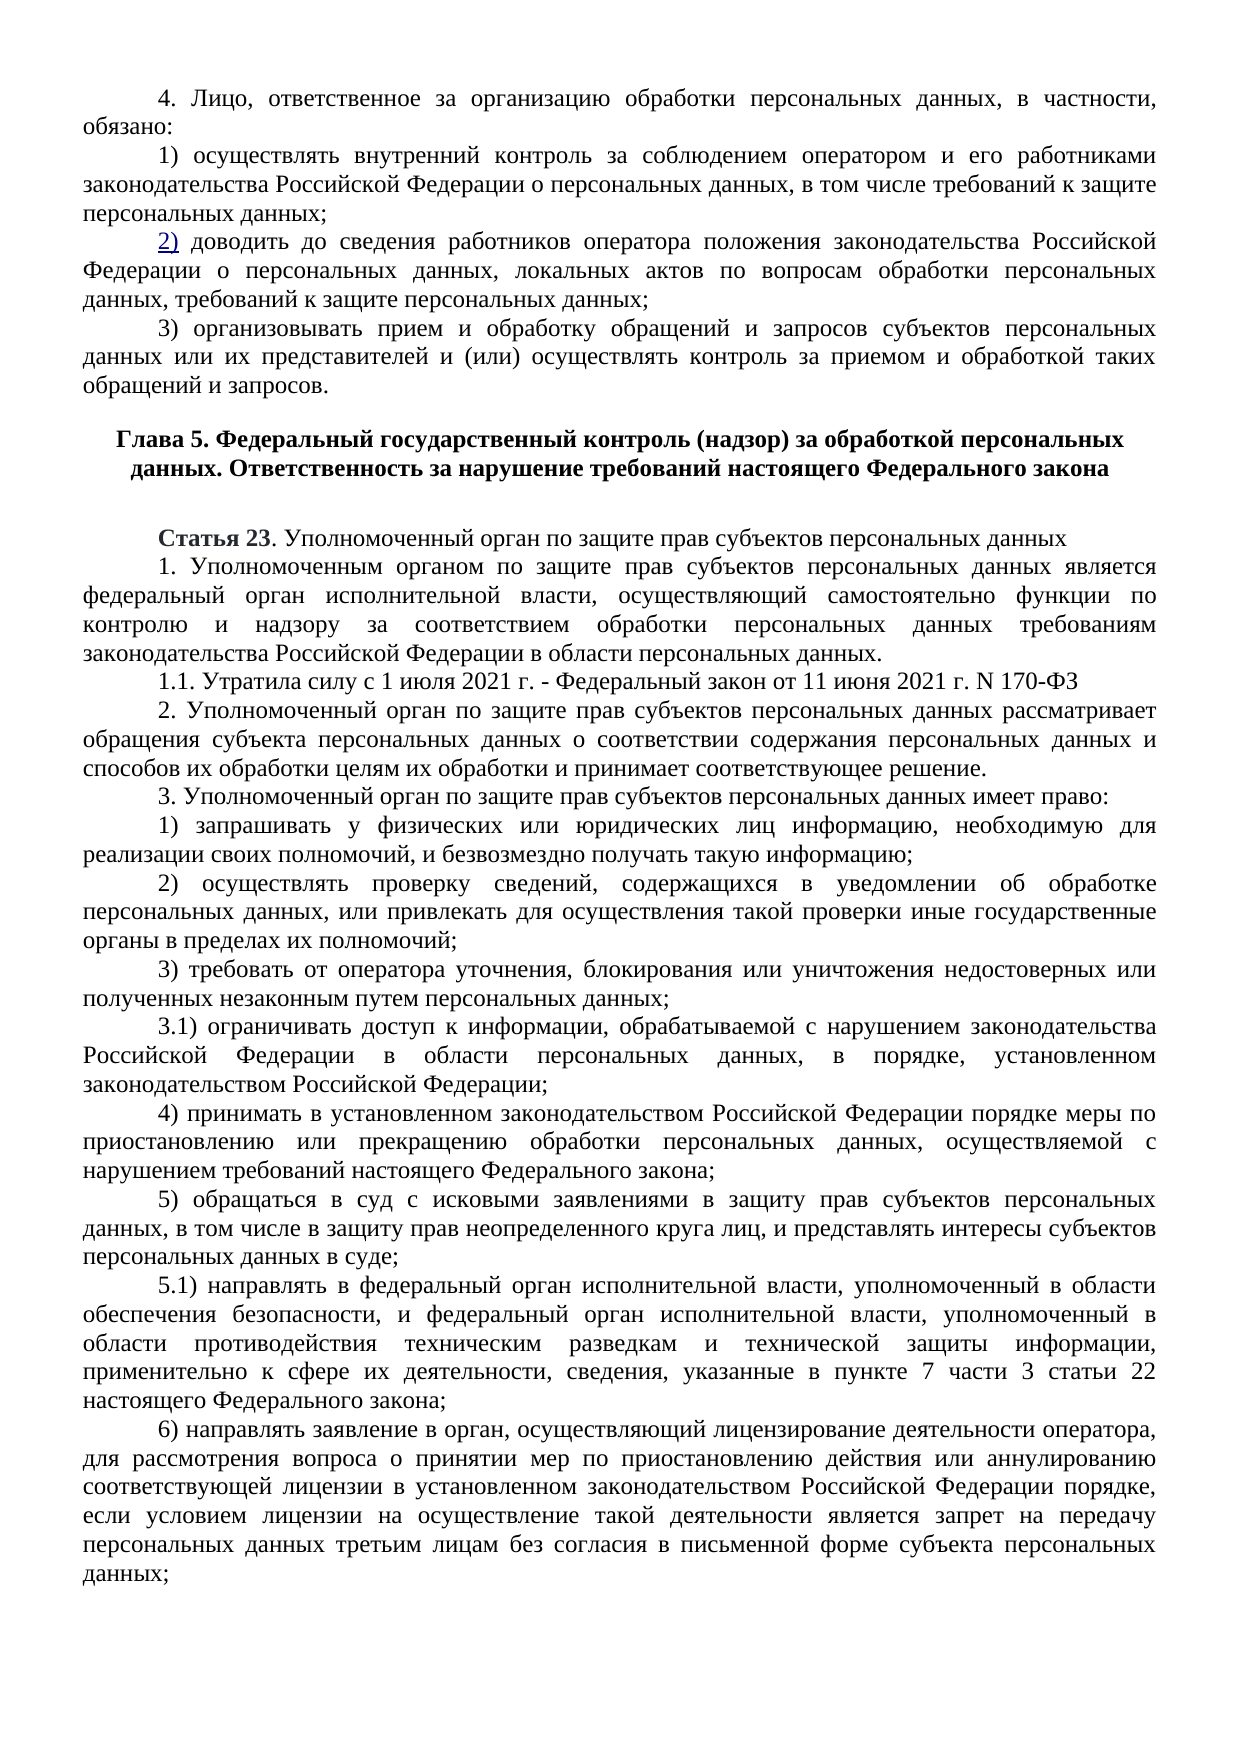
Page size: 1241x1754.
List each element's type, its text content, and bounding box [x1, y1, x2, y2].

text Статья 23. Уполномоченный орган по защите прав субъектов персональных данных [158, 523, 1157, 551]
text 6) направлять заявление в орган, осуществляющий лицензирование деятельности оператора, для рассмотрения вопроса о принятии мер по приостановлению действия или аннулированию соответствующей лицензии в установленном законодательством Российской Федерации порядке, если условием лицензии на осуществление такой деятельности является запрет на передачу персональных данных третьим лицам без согласия в письменной форме субъекта персональных данных; [83, 1414, 1157, 1586]
text 3) требовать от оператора уточнения, блокирования или уничтожения недостоверных или полученных незаконным путем персональных данных; [83, 954, 1157, 1011]
text 1) осуществлять внутренний контроль за соблюдением оператором и его работниками законодательства Российской Федерации о персональных данных, в том числе требований к защите персональных данных; [83, 140, 1157, 226]
text 1.1. Утратила силу с 1 июля 2021 г. - Федеральный закон от 11 июня 2021 г. N 170-ФЗ [83, 666, 1157, 695]
text 1. Уполномоченным органом по защите прав субъектов персональных данных является федеральный орган исполнительной власти, осуществляющий самостоятельно функции по контролю и надзору за соответствием обработки персональных данных требованиям законодательства Российской Федерации в области персональных данных. [83, 551, 1157, 666]
text 4) принимать в установленном законодательством Российской Федерации порядке меры по приостановлению или прекращению обработки персональных данных, осуществляемой с нарушением требований настоящего Федерального закона; [83, 1098, 1157, 1184]
text 3. Уполномоченный орган по защите прав субъектов персональных данных имеет право: [83, 781, 1157, 810]
text 5) обращаться в суд с исковыми заявлениями в защиту прав субъектов персональных данных, в том числе в защиту прав неопределенного круга лиц, и представлять интересы субъектов персональных данных в суде; [83, 1184, 1157, 1270]
text 3) организовывать прием и обработку обращений и запросов субъектов персональных данных или их представителей и (или) осуществлять контроль за приемом и обработкой таких обращений и запросов. [83, 313, 1157, 399]
text 4. Лицо, ответственное за организацию обработки персональных данных, в частности, обязано: [83, 83, 1157, 140]
text 2) доводить до сведения работников оператора положения законодательства Российской Федерации о персональных данных, локальных актов по вопросам обработки персональных данных, требований к защите персональных данных; [83, 226, 1157, 313]
text 5.1) направлять в федеральный орган исполнительной власти, уполномоченный в области обеспечения безопасности, и федеральный орган исполнительной власти, уполномоченный в области противодействия техническим разведкам и технической защиты информации, применительно к сфере их деятельности, сведения, указанные в пункте 7 части 3 статьи 22 настоящего Федерального закона; [83, 1270, 1157, 1414]
text 2. Уполномоченный орган по защите прав субъектов персональных данных рассматривает обращения субъекта персональных данных о соответствии содержания персональных данных и способов их обработки целям их обработки и принимает соответствующее решение. [83, 695, 1157, 781]
text 1) запрашивать у физических или юридических лиц информацию, необходимую для реализации своих полномочий, и безвозмездно получать такую информацию; [83, 810, 1157, 868]
subtitle Глава 5. Федеральный государственный контроль (надзор) за обработкой персональных данных. Ответственность за нарушение требований настоящего Федерального закона [83, 424, 1157, 481]
text 2) осуществлять проверку сведений, содержащихся в уведомлении об обработке персональных данных, или привлекать для осуществления такой проверки иные государственные органы в пределах их полномочий; [83, 868, 1157, 954]
text 3.1) ограничивать доступ к информации, обрабатываемой с нарушением законодательства Российской Федерации в области персональных данных, в порядке, установленном законодательством Российской Федерации; [83, 1011, 1157, 1098]
